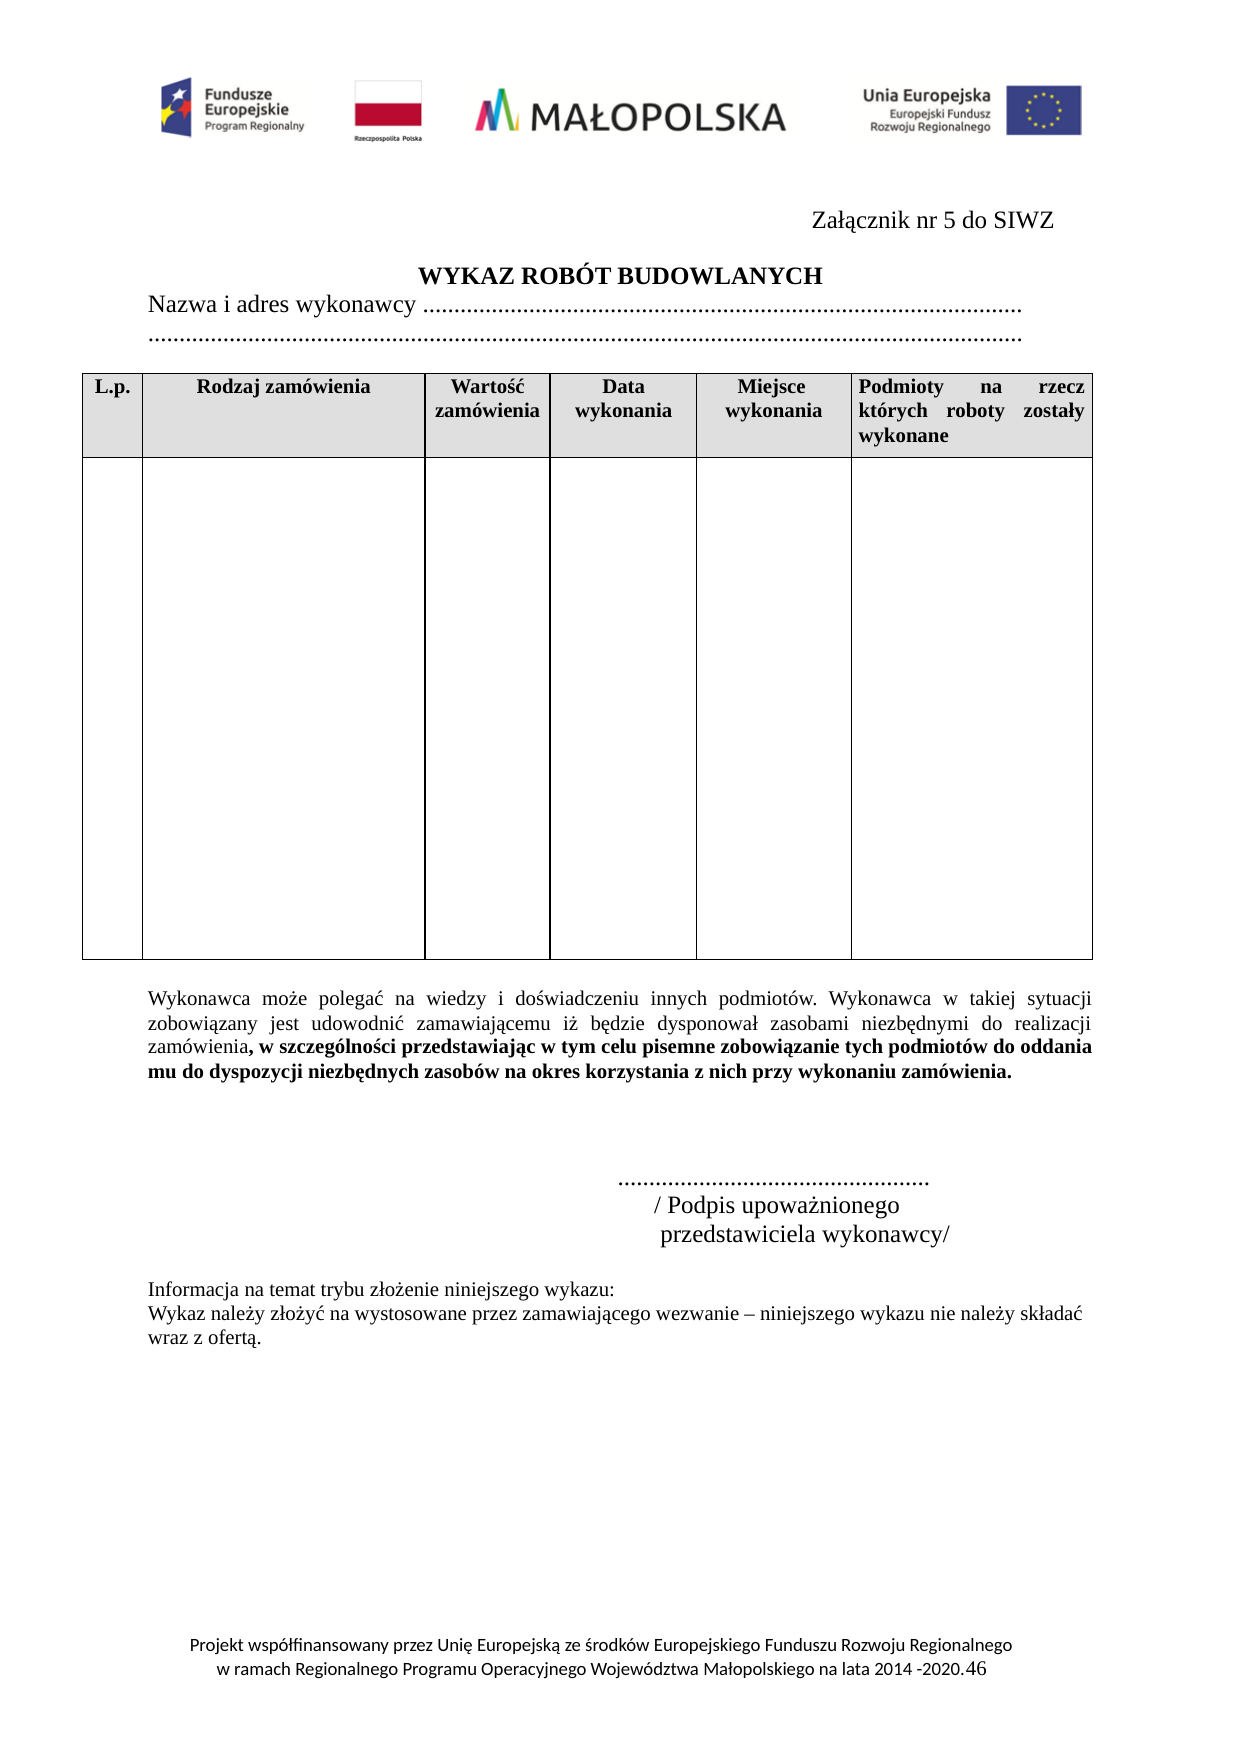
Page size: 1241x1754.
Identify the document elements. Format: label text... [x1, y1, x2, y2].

text Załącznik nr 5 do SIWZ [811, 206, 1093, 234]
table_header Wartość zamówienia [426, 374, 549, 457]
text WYKAZ ROBÓT BUDOWLANYCH [148, 261, 1093, 289]
table_header Data wykonania [551, 374, 696, 457]
text .................................................. [148, 1162, 1093, 1190]
text ............................................................................................................................................ [148, 318, 1093, 347]
table_cell [426, 458, 549, 959]
table_cell [697, 458, 851, 959]
text Wykaz należy złożyć na wystosowane przez zamawiającego wezwanie – niniejszego wykazu nie należy składać wraz z ofertą. [148, 1301, 1093, 1349]
text / Podpis upoważnionego [148, 1190, 1093, 1219]
text Wykonawca może polegać na wiedzy i doświadczeniu innych podmiotów. Wykonawca w takiej sytuacji zobowiązany jest udowodnić zamawiającemu iż będzie dysponował zasobami niezbędnymi do realizacji zamówienia, w szczególności przedstawiając w tym celu pisemne zobowiązanie tych podmiotów do oddania mu do dyspozycji niezbędnych zasobów na okres korzystania z nich przy wykonaniu zamówienia. [148, 986, 1093, 1083]
table_cell [551, 458, 696, 959]
text Informacja na temat trybu złożenie niniejszego wykazu: [148, 1277, 1093, 1301]
picture [144, 71, 1096, 145]
table_cell [143, 458, 424, 959]
table_header Miejsce wykonania [697, 374, 851, 457]
table_cell [83, 458, 142, 959]
table_header Rodzaj zamówienia [143, 374, 424, 457]
table_header L.p. [83, 374, 142, 457]
table_cell [852, 458, 1092, 959]
text przedstawiciela wykonawcy/ [148, 1219, 1093, 1248]
table_header Podmioty na rzecz których roboty zostały wykonane [852, 374, 1092, 457]
text Nazwa i adres wykonawcy ................................................................................................ [148, 289, 1093, 318]
